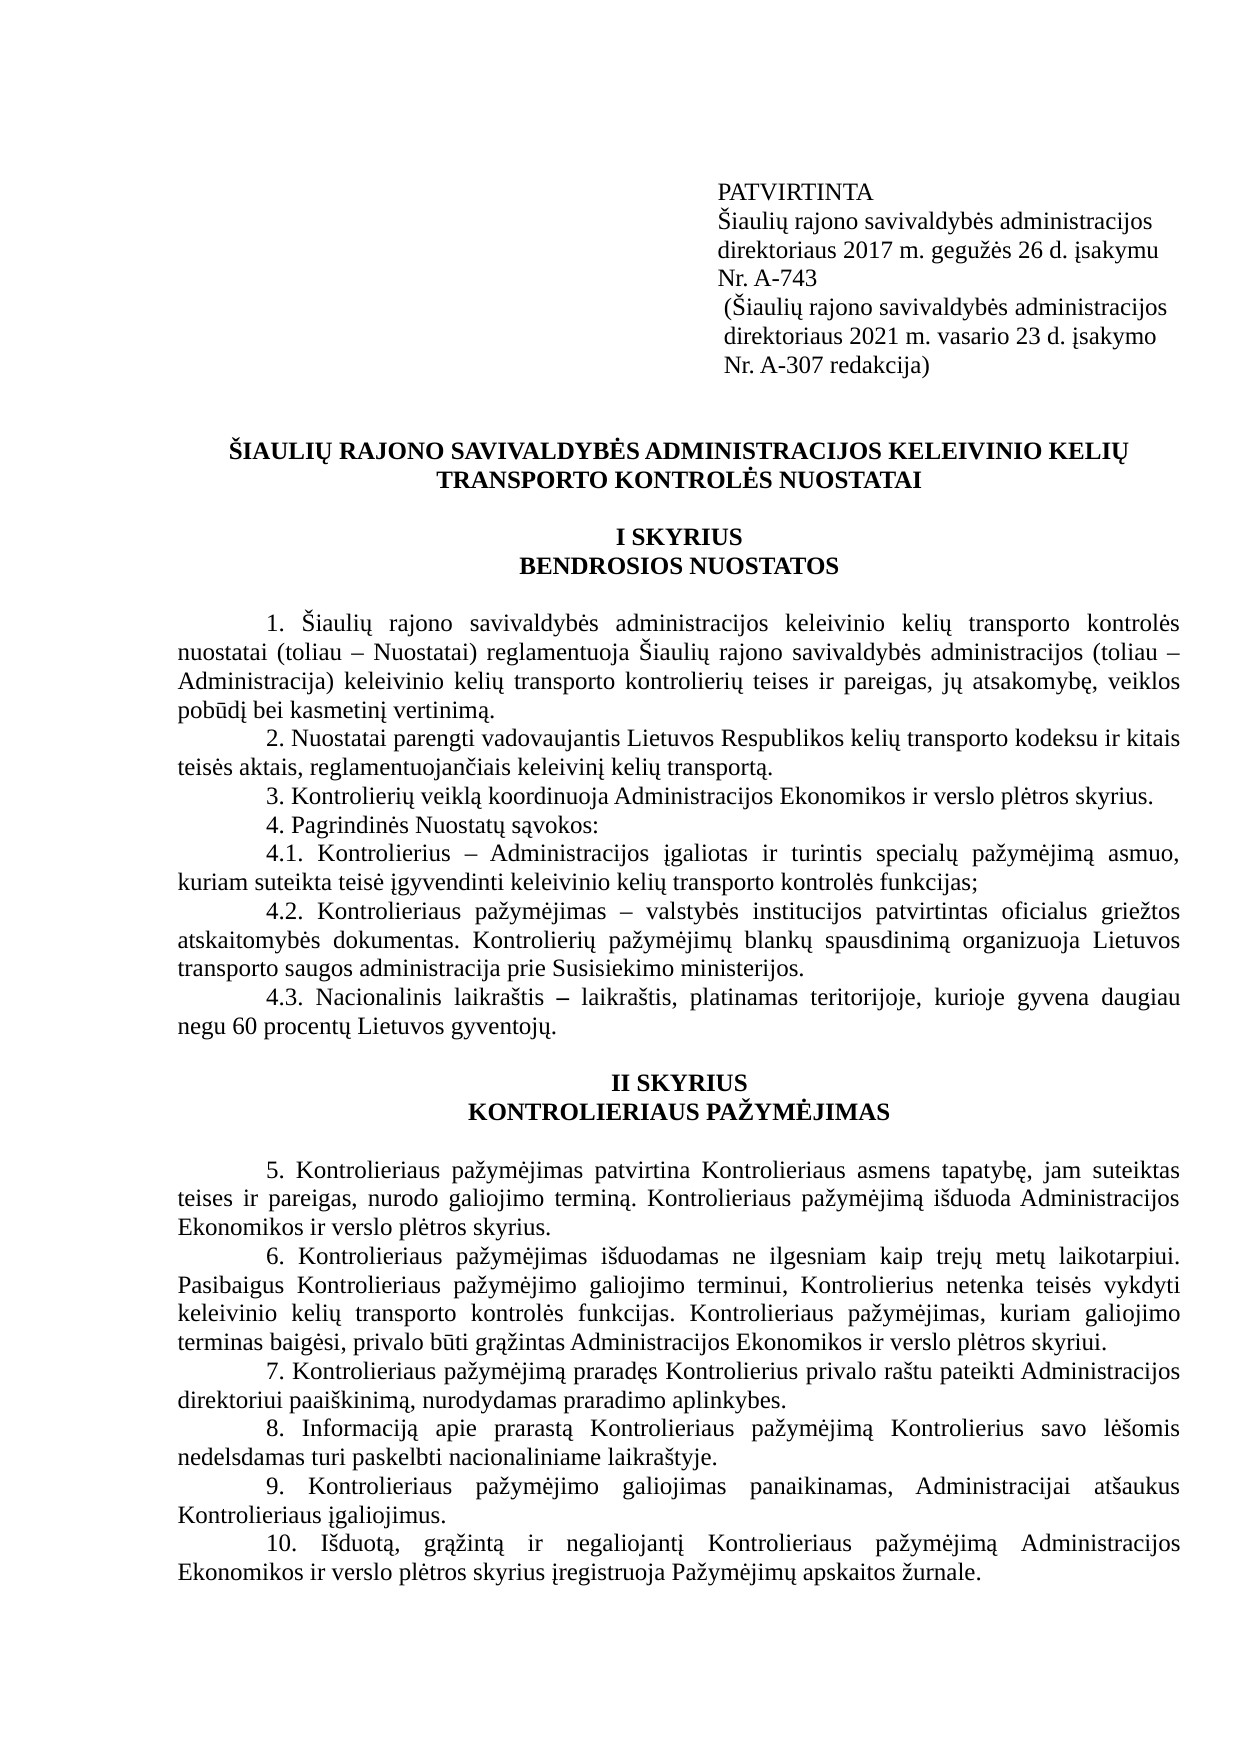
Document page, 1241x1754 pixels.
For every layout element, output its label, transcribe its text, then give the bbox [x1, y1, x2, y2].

text direktoriaus 2017 m. gegužės 26 d. įsakymu [717, 235, 1181, 263]
text 8. Informaciją apie prarastą Kontrolieriaus pažymėjimą Kontrolierius savo lėšomis nedelsdamas turi paskelbti nacionaliniame laikraštyje. [177, 1413, 1181, 1471]
text Nr. A-307 redakcija) [723, 350, 1181, 378]
text 4.1. Kontrolierius – Administracijos įgaliotas ir turintis specialų pažymėjimą asmuo, kuriam suteikta teisė įgyvendinti keleivinio kelių transporto kontrolės funkcijas; [177, 838, 1181, 896]
text 5. Kontrolieriaus pažymėjimas patvirtina Kontrolieriaus asmens tapatybę, jam suteiktas teises ir pareigas, nurodo galiojimo terminą. Kontrolieriaus pažymėjimą išduoda Administracijos Ekonomikos ir verslo plėtros skyrius. [177, 1155, 1181, 1241]
text Nr. A-743 [717, 263, 1181, 292]
text BENDROSIOS NUOSTATOS [177, 551, 1181, 580]
text Šiaulių rajono savivaldybės administracijos [717, 206, 1181, 235]
text I SKYRIUS [177, 522, 1181, 551]
text 10. Išduotą, grąžintą ir negaliojantį Kontrolieriaus pažymėjimą Administracijos Ekonomikos ir verslo plėtros skyrius įregistruoja Pažymėjimų apskaitos žurnale. [177, 1528, 1181, 1586]
text 3. Kontrolierių veiklą koordinuoja Administracijos Ekonomikos ir verslo plėtros skyrius. [177, 781, 1181, 810]
text 4.2. Kontrolieriaus pažymėjimas – valstybės institucijos patvirtintas oficialus griežtos atskaitomybės dokumentas. Kontrolierių pažymėjimų blankų spausdinimą organizuoja Lietuvos transporto saugos administracija prie Susisiekimo ministerijos. [177, 896, 1181, 982]
text 2. Nuostatai parengti vadovaujantis Lietuvos Respublikos kelių transporto kodeksu ir kitais teisės aktais, reglamentuojančiais keleivinį kelių transportą. [177, 723, 1181, 781]
text 7. Kontrolieriaus pažymėjimą praradęs Kontrolierius privalo raštu pateikti Administracijos direktoriui paaiškinimą, nurodydamas praradimo aplinkybes. [177, 1356, 1181, 1413]
text 4.3. Nacionalinis laikraštis – laikraštis, platinamas teritorijoje, kurioje gyvena daugiau negu 60 procentų Lietuvos gyventojų. [177, 982, 1181, 1040]
text 6. Kontrolieriaus pažymėjimas išduodamas ne ilgesniam kaip trejų metų laikotarpiui. Pasibaigus Kontrolieriaus pažymėjimo galiojimo terminui, Kontrolierius netenka teisės vykdyti keleivinio kelių transporto kontrolės funkcijas. Kontrolieriaus pažymėjimas, kuriam galiojimo terminas baigėsi, privalo būti grąžintas Administracijos Ekonomikos ir verslo plėtros skyriui. [177, 1241, 1181, 1356]
text (Šiaulių rajono savivaldybės administracijos [723, 292, 1181, 321]
text 9. Kontrolieriaus pažymėjimo galiojimas panaikinamas, Administracijai atšaukus Kontrolieriaus įgaliojimus. [177, 1471, 1181, 1528]
text II SKYRIUS [177, 1068, 1181, 1097]
text 1. Šiaulių rajono savivaldybės administracijos keleivinio kelių transporto kontrolės nuostatai (toliau – Nuostatai) reglamentuoja Šiaulių rajono savivaldybės administracijos (toliau – Administracija) keleivinio kelių transporto kontrolierių teises ir pareigas, jų atsakomybę, veiklos pobūdį bei kasmetinį vertinimą. [177, 608, 1181, 723]
text ŠIAULIŲ RAJONO SAVIVALDYBĖS ADMINISTRACIJOS KELEIVINIO KELIŲ TRANSPORTO KONTROLĖS NUOSTATAI [177, 436, 1181, 493]
text 4. Pagrindinės Nuostatų sąvokos: [177, 810, 1181, 838]
text PATVIRTINTA [717, 177, 1181, 206]
text KONTROLIERIAUS PAŽYMĖJIMAS [177, 1097, 1181, 1126]
text direktoriaus 2021 m. vasario 23 d. įsakymo [723, 321, 1181, 350]
